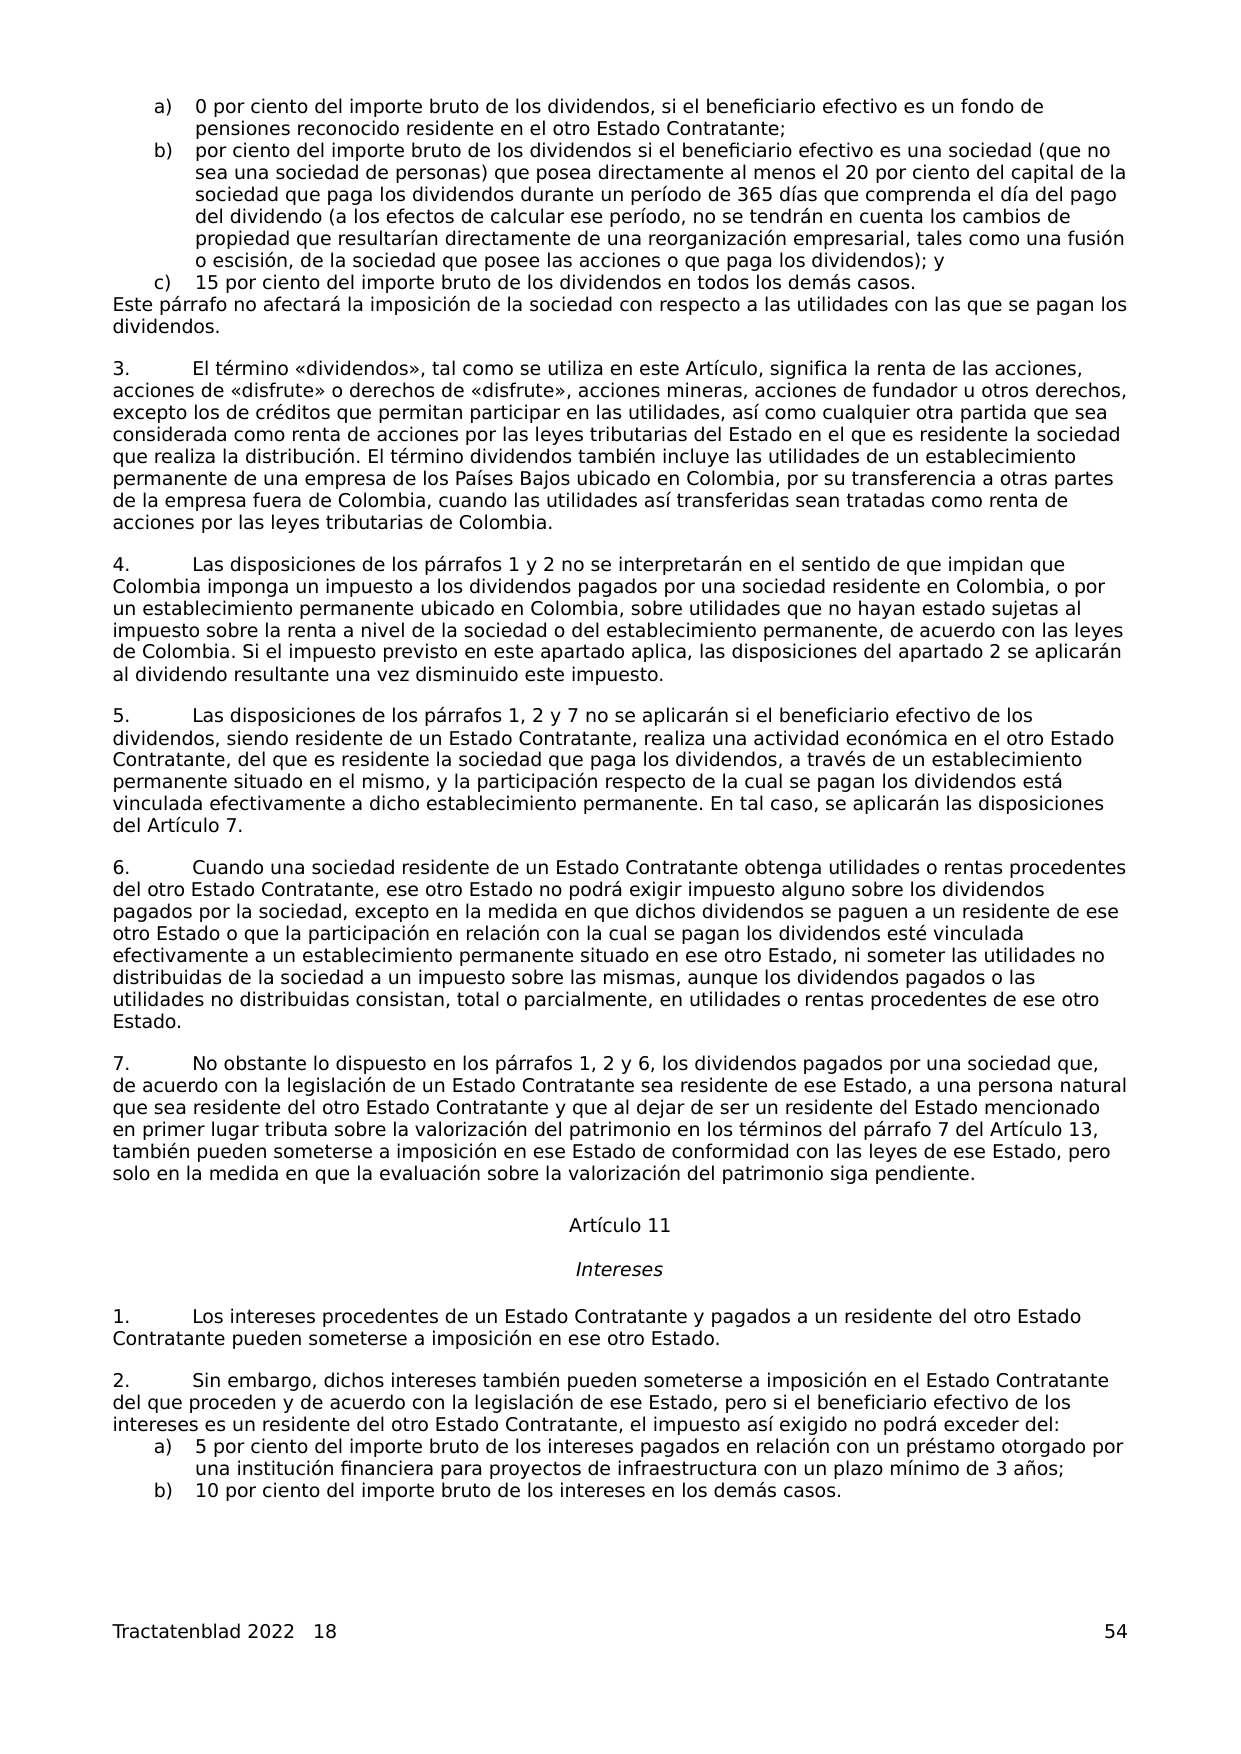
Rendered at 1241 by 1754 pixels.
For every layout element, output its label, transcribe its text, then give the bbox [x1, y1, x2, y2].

text Este párrafo no afectará la imposición de la sociedad con respecto a las utilidades con las que se pagan los dividendos. [112, 294, 1128, 338]
text c) 15 por ciento del importe bruto de los dividendos en todos los demás casos. [153, 272, 1128, 294]
text a) 0 por ciento del importe bruto de los dividendos, si el beneficiario efectivo es un fondo de pensiones reconocido residente en el otro Estado Contratante; [153, 96, 1128, 140]
text 7. No obstante lo dispuesto en los párrafos 1, 2 y 6, los dividendos pagados por una sociedad que, de acuerdo con la legislación de un Estado Contratante sea residente de ese Estado, a una persona natural que sea residente del otro Estado Contratante y que al dejar de ser un residente del Estado mencionado en primer lugar tributa sobre la valorización del patrimonio en los términos del párrafo 7 del Artículo 13, también pueden someterse a imposición en ese Estado de conformidad con las leyes de ese Estado, pero solo en la medida en que la evaluación sobre la valorización del patrimonio siga pendiente. [112, 1053, 1128, 1185]
text 1. Los intereses procedentes de un Estado Contratante y pagados a un residente del otro Estado Contratante pueden someterse a imposición en ese otro Estado. [112, 1306, 1128, 1350]
text 3. El término «dividendos», tal como se utiliza en este Artículo, significa la renta de las acciones, acciones de «disfrute» o derechos de «disfrute», acciones mineras, acciones de fundador u otros derechos, excepto los de créditos que permitan participar en las utilidades, así como cualquier otra partida que sea considerada como renta de acciones por las leyes tributarias del Estado en el que es residente la sociedad que realiza la distribución. El término dividendos también incluye las utilidades de un establecimiento permanente de una empresa de los Países Bajos ubicado en Colombia, por su transferencia a otras partes de la empresa fuera de Colombia, cuando las utilidades así transferidas sean tratadas como renta de acciones por las leyes tributarias de Colombia. [112, 358, 1128, 533]
subtitle Artículo 11 Intereses [112, 1215, 1128, 1281]
text a) 5 por ciento del importe bruto de los intereses pagados en relación con un préstamo otorgado por una institución financiera para proyectos de infraestructura con un plazo mínimo de 3 años; [153, 1436, 1128, 1480]
text 5. Las disposiciones de los párrafos 1, 2 y 7 no se aplicarán si el beneficiario efectivo de los dividendos, siendo residente de un Estado Contratante, realiza una actividad económica en el otro Estado Contratante, del que es residente la sociedad que paga los dividendos, a través de un establecimiento permanente situado en el mismo, y la participación respecto de la cual se pagan los dividendos está vinculada efectivamente a dicho establecimiento permanente. En tal caso, se aplicarán las disposiciones del Artículo 7. [112, 705, 1128, 837]
text b) por ciento del importe bruto de los dividendos si el beneficiario efectivo es una sociedad (que no sea una sociedad de personas) que posea directamente al menos el 20 por ciento del capital de la sociedad que paga los dividendos durante un período de 365 días que comprenda el día del pago del dividendo (a los efectos de calcular ese período, no se tendrán en cuenta los cambios de propiedad que resultarían directamente de una reorganización empresarial, tales como una fusión o escisión, de la sociedad que posee las acciones o que paga los dividendos); y [153, 140, 1128, 272]
text b) 10 por ciento del importe bruto de los intereses en los demás casos. [153, 1480, 1128, 1502]
text 6. Cuando una sociedad residente de un Estado Contratante obtenga utilidades o rentas procedentes del otro Estado Contratante, ese otro Estado no podrá exigir impuesto alguno sobre los dividendos pagados por la sociedad, excepto en la medida en que dichos dividendos se paguen a un residente de ese otro Estado o que la participación en relación con la cual se pagan los dividendos esté vinculada efectivamente a un establecimiento permanente situado en ese otro Estado, ni someter las utilidades no distribuidas de la sociedad a un impuesto sobre las mismas, aunque los dividendos pagados o las utilidades no distribuidas consistan, total o parcialmente, en utilidades o rentas procedentes de ese otro Estado. [112, 857, 1128, 1033]
text 2. Sin embargo, dichos intereses también pueden someterse a imposición en el Estado Contratante del que proceden y de acuerdo con la legislación de ese Estado, pero si el beneficiario efectivo de los intereses es un residente del otro Estado Contratante, el impuesto así exigido no podrá exceder del: [112, 1370, 1128, 1436]
text 4. Las disposiciones de los párrafos 1 y 2 no se interpretarán en el sentido de que impidan que Colombia imponga un impuesto a los dividendos pagados por una sociedad residente en Colombia, o por un establecimiento permanente ubicado en Colombia, sobre utilidades que no hayan estado sujetas al impuesto sobre la renta a nivel de la sociedad o del establecimiento permanente, de acuerdo con las leyes de Colombia. Si el impuesto previsto en este apartado aplica, las disposiciones del apartado 2 se aplicarán al dividendo resultante una vez disminuido este impuesto. [112, 553, 1128, 685]
